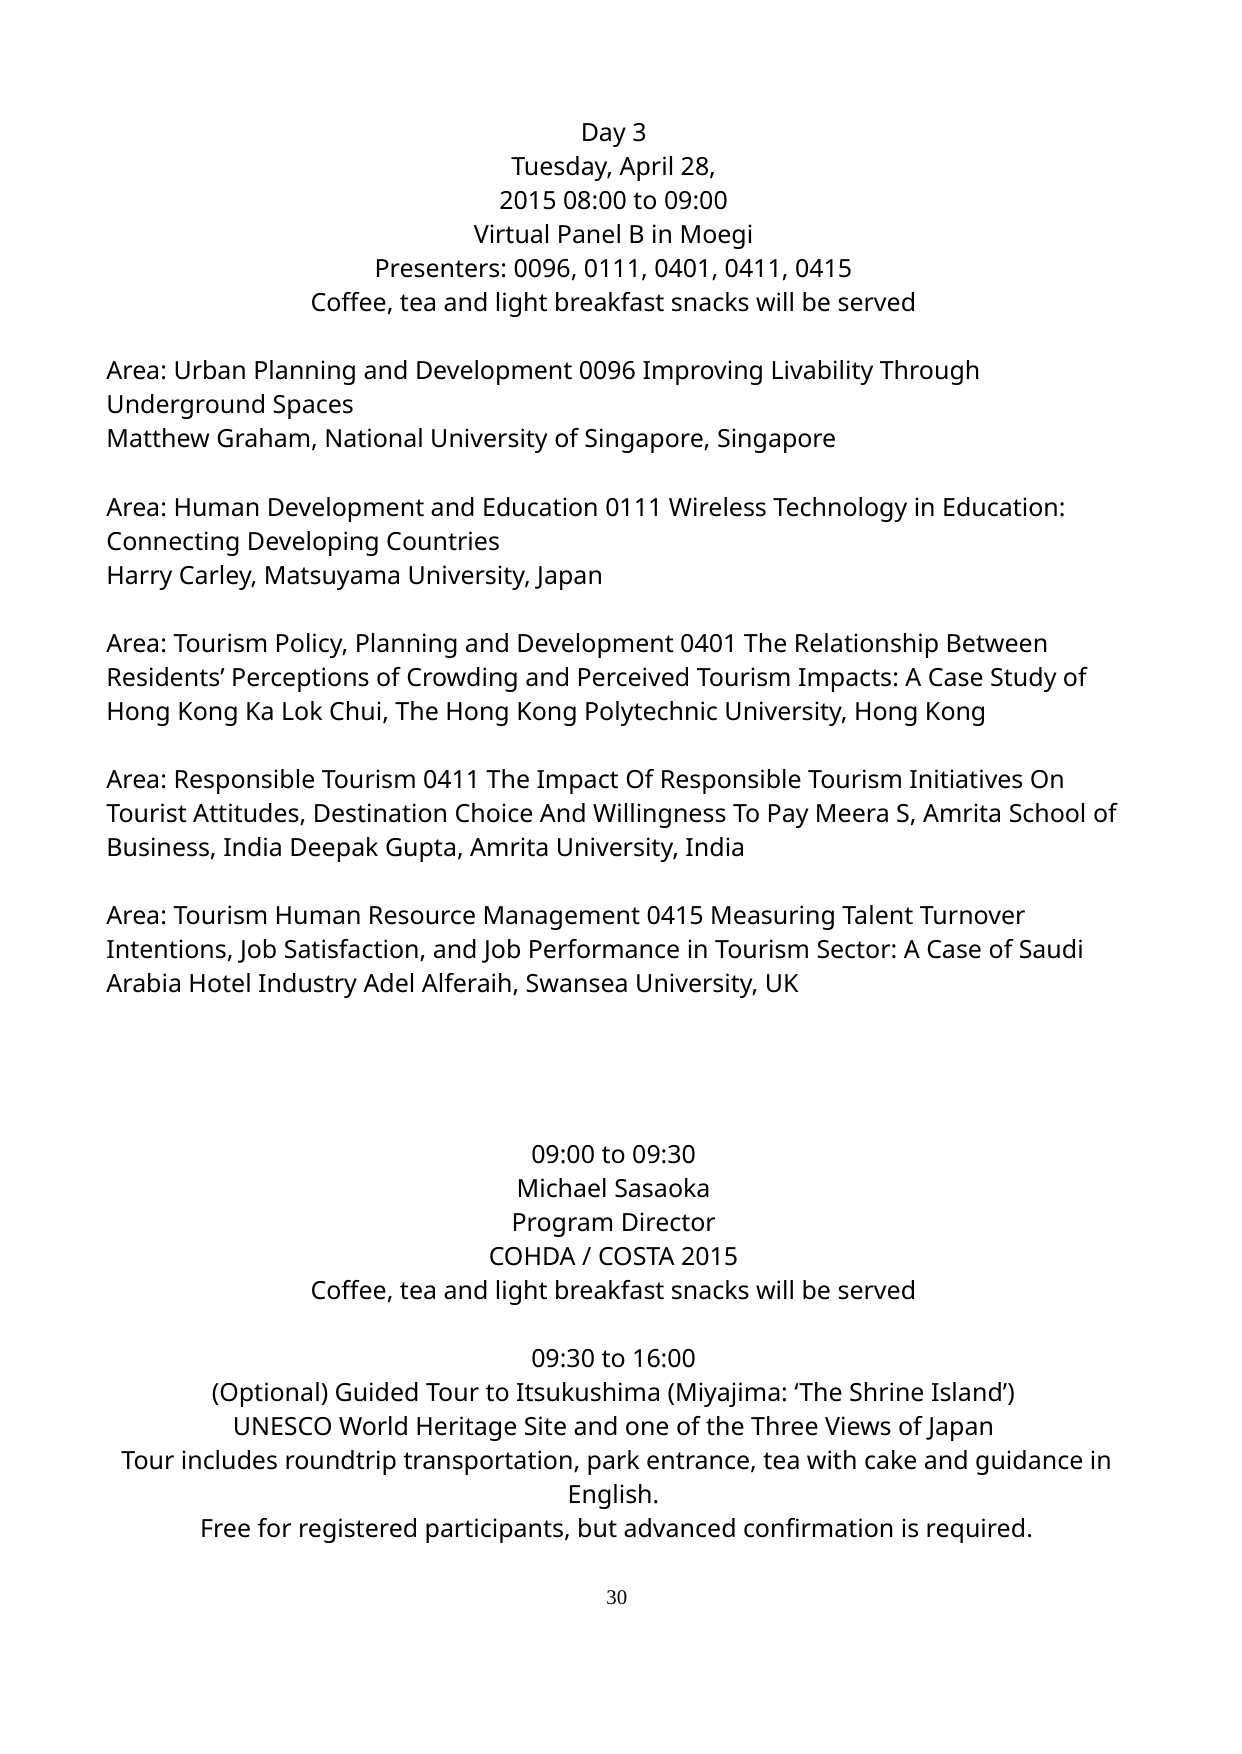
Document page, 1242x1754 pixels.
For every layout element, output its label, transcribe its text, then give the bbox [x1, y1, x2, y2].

text Coffee, tea and light breakfast snacks will be served [106, 1273, 1127, 1307]
text Tuesday, April 28, [106, 149, 1127, 183]
text UNESCO World Heritage Site and one of the Three Views of Japan [106, 1409, 1127, 1443]
text Day 3 [106, 114, 1127, 149]
text Coffee, tea and light breakfast snacks will be served [106, 285, 1127, 319]
text COHDA / COSTA 2015 [106, 1239, 1127, 1273]
text Harry Carley, Matsuyama University, Japan [106, 557, 1127, 591]
text Tour includes roundtrip transportation, park entrance, tea with cake and guidance in English. [106, 1443, 1127, 1511]
text Area: Tourism Human Resource Management 0415 Measuring Talent Turnover Intentions, Job Satisfaction, and Job Performance in Tourism Sector: A Case of Saudi Arabia Hotel Industry Adel Alferaih, Swansea University, UK [106, 898, 1127, 1000]
text 09:00 to 09:30 [106, 1136, 1127, 1171]
text Presenters: 0096, 0111, 0401, 0411, 0415 [106, 251, 1127, 285]
text Program Director [106, 1204, 1127, 1239]
text (Optional) Guided Tour to Itsukushima (Miyajima: ‘The Shrine Island’) [106, 1375, 1127, 1409]
text Area: Human Development and Education 0111 Wireless Technology in Education: Connecting Developing Countries [106, 489, 1127, 557]
text Free for registered participants, but advanced confirmation is required. [106, 1511, 1127, 1545]
text Area: Tourism Policy, Planning and Development 0401 The Relationship Between Residents’ Perceptions of Crowding and Perceived Tourism Impacts: A Case Study of Hong Kong Ka Lok Chui, The Hong Kong Polytechnic University, Hong Kong [106, 626, 1127, 728]
text Area: Urban Planning and Development 0096 Improving Livability Through Underground Spaces [106, 353, 1127, 421]
text Matthew Graham, National University of Singapore, Singapore [106, 421, 1127, 455]
text 09:30 to 16:00 [106, 1341, 1127, 1375]
text 2015 08:00 to 09:00 [106, 183, 1127, 217]
text Area: Responsible Tourism 0411 The Impact Of Responsible Tourism Initiatives On Tourist Attitudes, Destination Choice And Willingness To Pay Meera S, Amrita School of Business, India Deepak Gupta, Amrita University, India [106, 762, 1127, 864]
text Virtual Panel B in Moegi [106, 217, 1127, 251]
text Michael Sasaoka [106, 1171, 1127, 1204]
